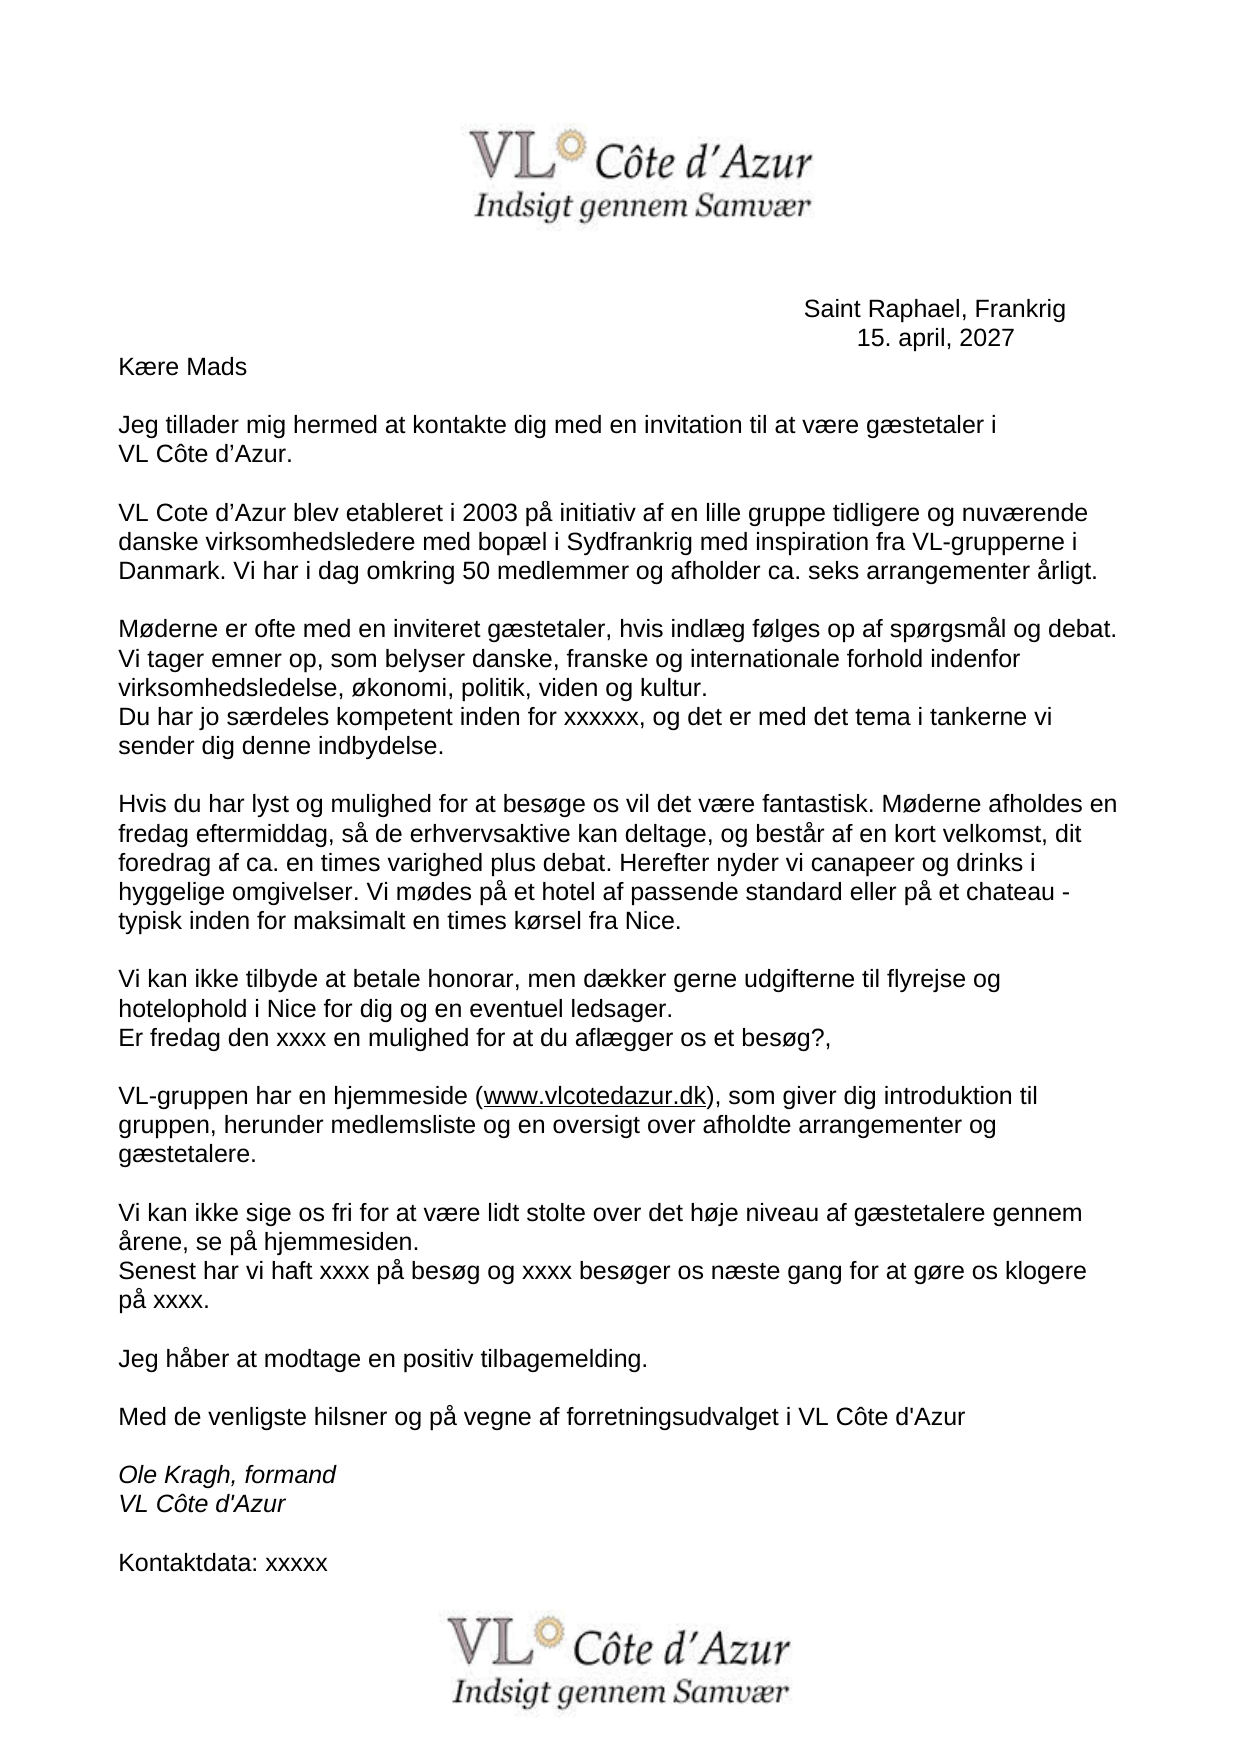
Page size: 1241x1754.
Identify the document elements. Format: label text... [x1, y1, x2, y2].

text Kære Mads [118, 351, 1122, 381]
text Møderne er ofte med en inviteret gæstetaler, hvis indlæg følges op af spørgsmål og debat. Vi tager emner op, som belyser danske, franske og internationale forhold indenfor virksomhedsledelse, økonomi, politik, viden og kultur. [118, 614, 1122, 701]
text Hvis du har lyst og mulighed for at besøge os vil det være fantastisk. Møderne afholdes en fredag eftermiddag, så de erhvervsaktive kan deltage, og består af en kort velkomst, dit foredrag af ca. en times varighed plus debat. Herefter nyder vi canapeer og drinks i hyggelige omgivelser. Vi mødes på et hotel af passende standard eller på et chateau - typisk inden for maksimalt en times kørsel fra Nice. [118, 789, 1122, 935]
text Jeg tillader mig hermed at kontakte dig med en invitation til at være gæstetaler i VL Côte d’Azur. [118, 410, 1122, 468]
text Senest har vi haft xxxx på besøg og xxxx besøger os næste gang for at gøre os klogere på xxxx. [118, 1256, 1122, 1314]
text VL Côte d'Azur [118, 1489, 1122, 1518]
text Er fredag den xxxx en mulighed for at du aflægger os et besøg?, [118, 1022, 1122, 1051]
text Ole Kragh, formand [118, 1460, 1122, 1489]
text VL-gruppen har en hjemmeside (www.vlcotedazur.dk), som giver dig introduktion til gruppen, herunder medlemsliste og en oversigt over afholdte arrangementer og gæstetalere. [118, 1081, 1122, 1168]
text Vi kan ikke tilbyde at betale honorar, men dækker gerne udgifterne til flyrejse og hotelophold i Nice for dig og en eventuel ledsager. [118, 964, 1122, 1022]
text Du har jo særdeles kompetent inden for xxxxxx, og det er med det tema i tankerne vi sender dig denne indbydelse. [118, 701, 1122, 760]
text Vi kan ikke sige os fri for at være lidt stolte over det høje niveau af gæstetalere gennem årene, se på hjemmesiden. [118, 1197, 1122, 1256]
text Saint Raphael, Frankrig [118, 293, 1122, 322]
text Jeg håber at modtage en positiv tilbagemelding. [118, 1343, 1122, 1372]
text Med de venligste hilsner og på vegne af forretningsudvalget i VL Côte d'Azur [118, 1401, 1122, 1431]
text VL Cote d’Azur blev etableret i 2003 på initiativ af en lille gruppe tidligere og nuværende danske virksomhedsledere med bopæl i Sydfrankrig med inspiration fra VL-grupperne i Danmark. Vi har i dag omkring 50 medlemmer og afholder ca. seks arrangementer årligt. [118, 497, 1122, 585]
text Kontaktdata: xxxxx [118, 1547, 1122, 1576]
text 15. april, 2027 [118, 322, 1122, 351]
